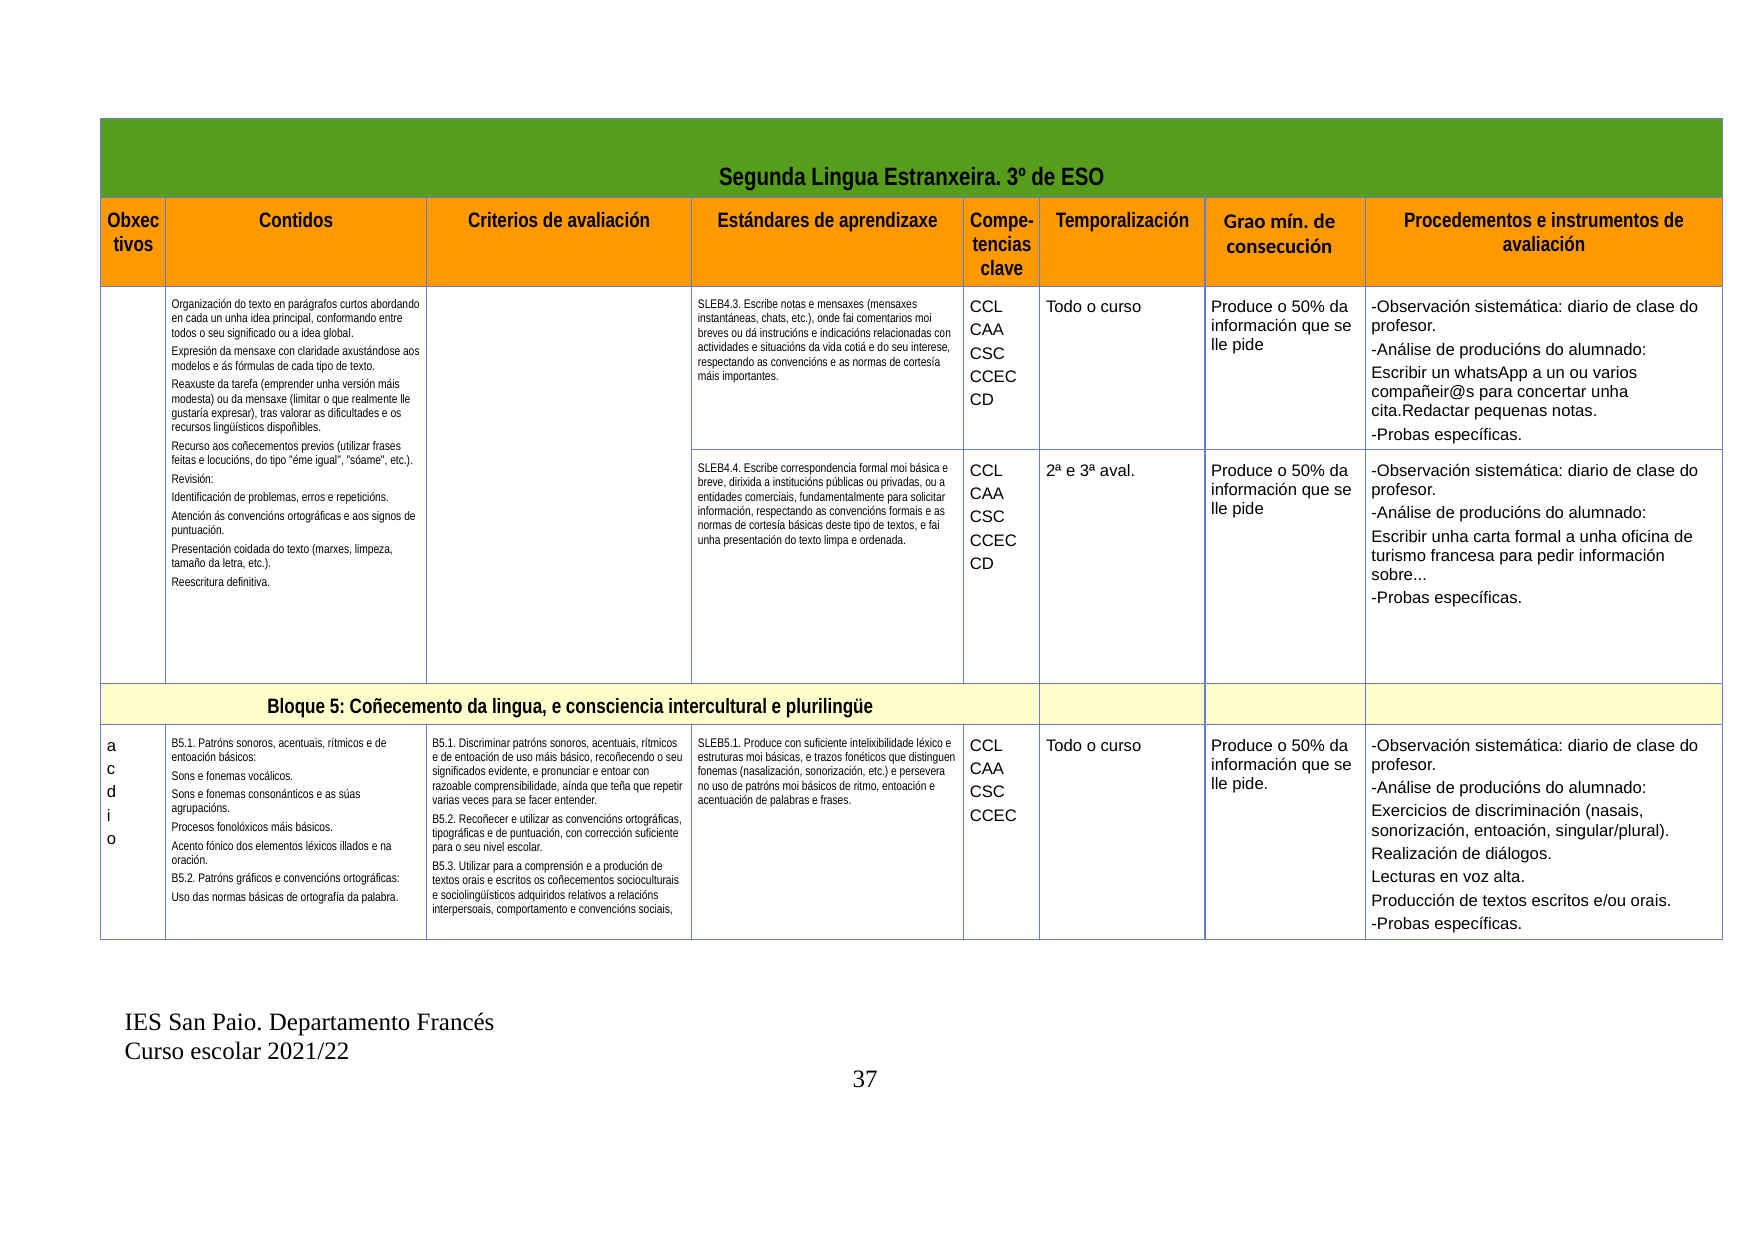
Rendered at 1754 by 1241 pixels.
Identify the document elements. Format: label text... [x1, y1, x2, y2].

table_cell -Observación sistemática: diario de clase do profesor. -Análise de producións do alumnado: Escribir unha carta formal a unha oficina de turismo francesa para pedir información sobre... -Probas específicas. [1366, 450, 1722, 683]
table_cell Procedementos e instrumentos de avaliación [1366, 198, 1722, 286]
table_cell [1206, 684, 1365, 724]
table_cell [1040, 684, 1204, 724]
table_cell SLEB4.3. Escribe notas e mensaxes (mensaxes instantáneas, chats, etc.), onde fai comentarios moi breves ou dá instrucións e indicacións relacionadas con actividades e situacións da vida cotiá e do seu interese, respectando as convencións e as normas de cortesía máis importantes. [692, 287, 963, 449]
table_cell Obxectivos [101, 198, 165, 286]
table_cell B5.1. Patróns sonoros, acentuais, rítmicos e de entoación básicos: Sons e fonemas vocálicos. Sons e fonemas consonánticos e as súas agrupacións. Procesos fonolóxicos máis básicos. Acento fónico dos elementos léxicos illados e na oración. B5.2. Patróns gráficos e convencións ortográficas: Uso das normas básicas de ortografía da palabra. [166, 725, 426, 939]
table_cell CCL CAA CSC CCEC CD [964, 287, 1039, 449]
table_cell Temporalización [1040, 198, 1204, 286]
table_cell -Observación sistemática: diario de clase do profesor. -Análise de producións do alumnado: Exercicios de discriminación (nasais, sonorización, entoación, singular/plural). Realización de diálogos. Lecturas en voz alta. Producción de textos escritos e/ou orais. -Probas específicas. [1366, 725, 1722, 939]
table_cell [101, 287, 165, 683]
table_cell SLEB4.4. Escribe correspondencia formal moi básica e breve, dirixida a institucións públicas ou privadas, ou a entidades comerciais, fundamentalmente para solicitar información, respectando as convencións formais e as normas de cortesía básicas deste tipo de textos, e fai unha presentación do texto limpa e ordenada. [692, 450, 963, 683]
table_cell Produce o 50% da información que se lle pide [1206, 287, 1365, 449]
table_cell Compe-tencias clave [964, 198, 1039, 286]
table_header Segunda Lingua Estranxeira. 3º de ESO [101, 119, 1722, 197]
table_cell 2ª e 3ª aval. [1040, 450, 1204, 683]
table_cell CCL CAA CSC CCEC [964, 725, 1039, 939]
table_cell Estándares de aprendizaxe [692, 198, 963, 286]
table_cell Organización do texto en parágrafos curtos abordando en cada un unha idea principal, conformando entre todos o seu significado ou a idea global. Expresión da mensaxe con claridade axustándose aos modelos e ás fórmulas de cada tipo de texto. Reaxuste da tarefa (emprender unha versión máis modesta) ou da mensaxe (limitar o que realmente lle gustaría expresar), tras valorar as dificultades e os recursos lingüísticos dispoñibles. Recurso aos coñecementos previos (utilizar frases feitas e locucións, do tipo "éme igual", "sóame", etc.). Revisión: Identificación de problemas, erros e repeticións. Atención ás convencións ortográficas e aos signos de puntuación. Presentación coidada do texto (marxes, limpeza, tamaño da letra, etc.). Reescritura definitiva. [166, 287, 426, 683]
table_cell Produce o 50% da información que se lle pide [1206, 450, 1365, 683]
table_cell Contidos [166, 198, 426, 286]
table_cell Produce o 50% da información que se lle pide. [1206, 725, 1365, 939]
table_cell Bloque 5: Coñecemento da lingua, e consciencia intercultural e plurilingüe [101, 684, 1039, 724]
table_cell -Observación sistemática: diario de clase do profesor. -Análise de producións do alumnado: Escribir un whatsApp a un ou varios compañeir@s para concertar unha cita.Redactar pequenas notas. -Probas específicas. [1366, 287, 1722, 449]
table_cell SLEB5.1. Produce con suficiente intelixibilidade léxico e estruturas moi básicas, e trazos fonéticos que distinguen fonemas (nasalización, sonorización, etc.) e persevera no uso de patróns moi básicos de ritmo, entoación e acentuación de palabras e frases. [692, 725, 963, 939]
table_cell B5.1. Discriminar patróns sonoros, acentuais, rítmicos e de entoación de uso máis básico, recoñecendo o seu significados evidente, e pronunciar e entoar con razoable comprensibilidade, aínda que teña que repetir varias veces para se facer entender. B5.2. Recoñecer e utilizar as convencións ortográficas, tipográficas e de puntuación, con corrección suficiente para o seu nivel escolar. B5.3. Utilizar para a comprensión e a produción de textos orais e escritos os coñecementos socioculturais e sociolingüísticos adquiridos relativos a relacións interpersoais, comportamento e convencións sociais, [427, 725, 691, 939]
table_cell Todo o curso [1040, 287, 1204, 449]
table_cell Grao mín. de consecución [1206, 198, 1365, 286]
table_cell [1366, 684, 1722, 724]
table_cell [427, 287, 691, 683]
table_cell Todo o curso [1040, 725, 1204, 939]
table_cell a c d i o [101, 725, 165, 939]
table_cell CCL CAA CSC CCEC CD [964, 450, 1039, 683]
table_cell Criterios de avaliación [427, 198, 691, 286]
